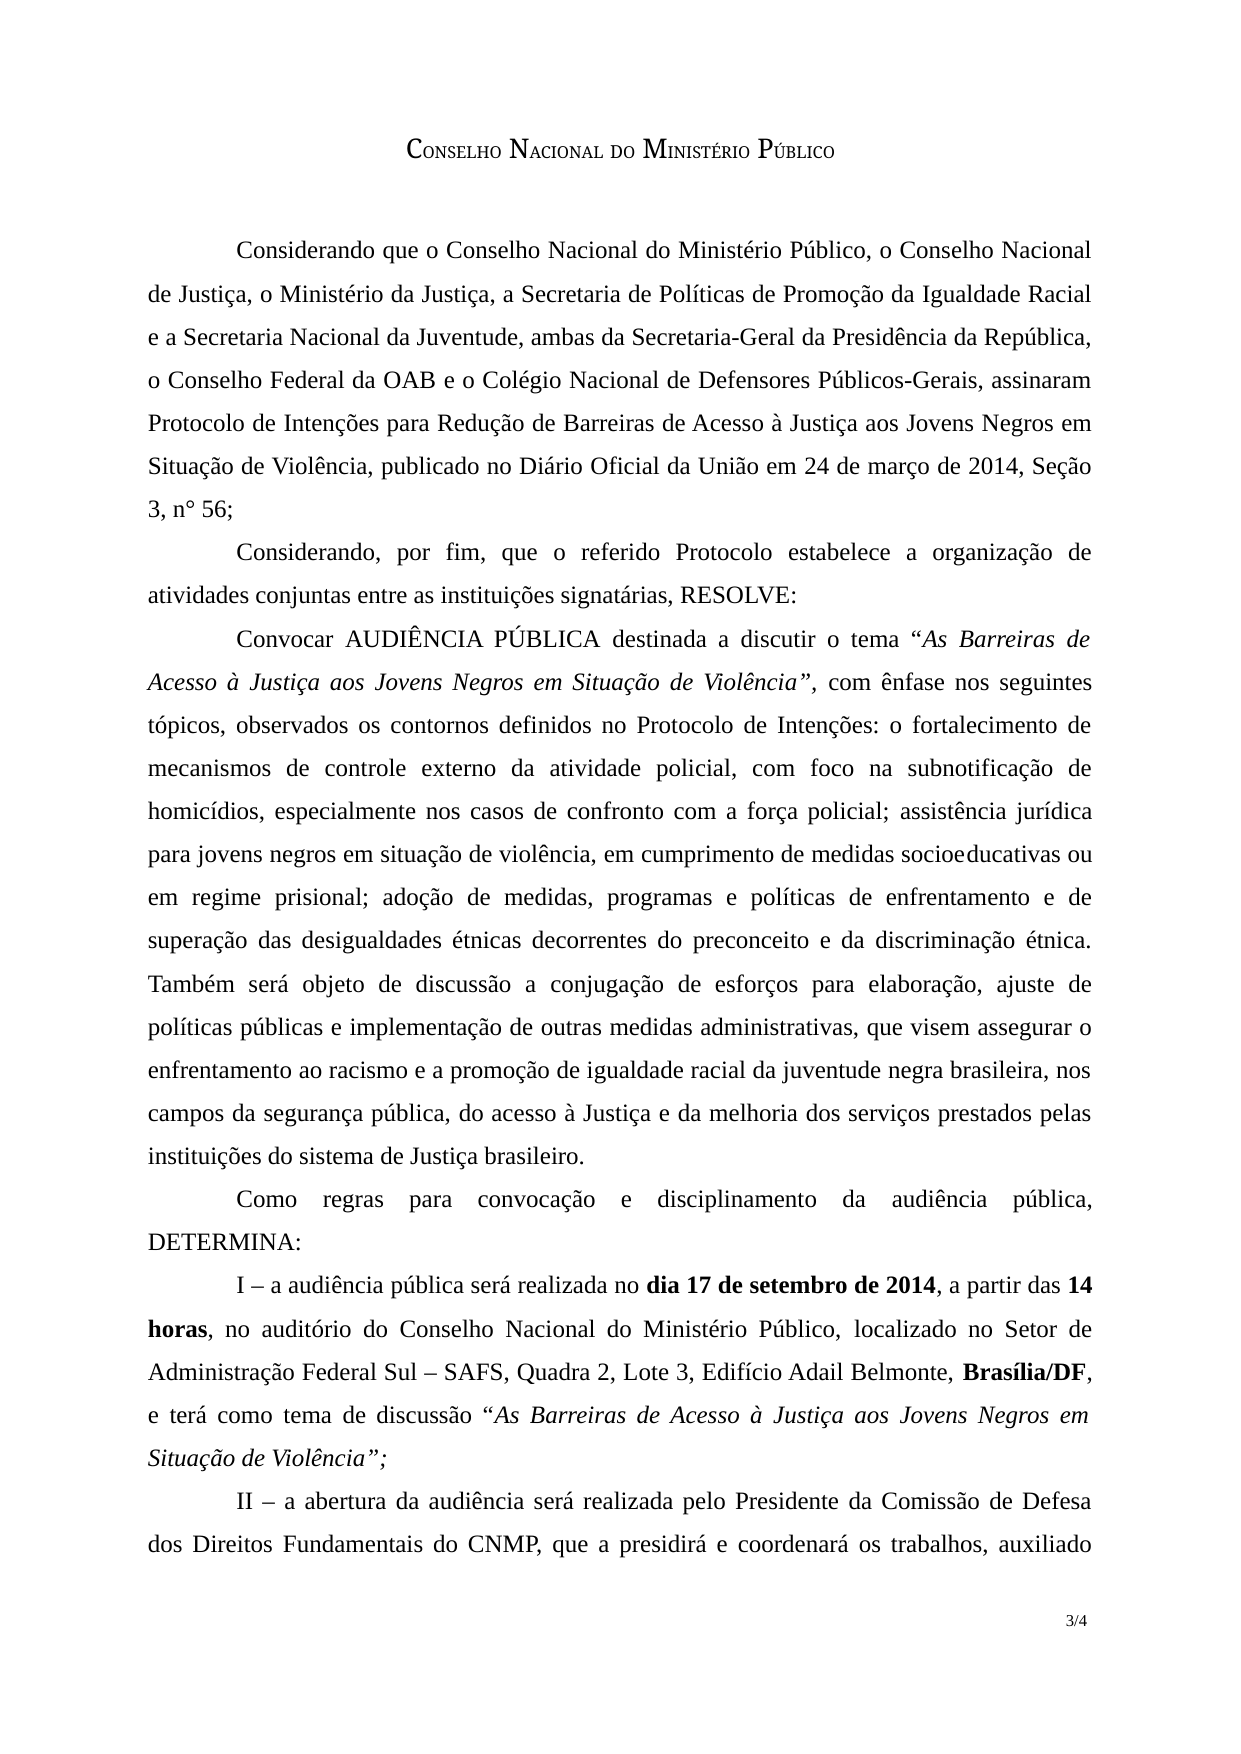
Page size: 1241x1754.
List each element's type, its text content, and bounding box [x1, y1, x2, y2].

text Convocar AUDIÊNCIA PÚBLICA destinada a discutir o tema “As Barreiras de Acesso à Justiça aos Jovens Negros em Situação de Violência”, com ênfase nos seguintes tópicos, observados os contornos definidos no Protocolo de Intenções: o fortalecimento de mecanismos de controle externo da atividade policial, com foco na subnotificação de homicídios, especialmente nos casos de confronto com a força policial; assistência jurídica para jovens negros em situação de violência, em cumprimento de medidas socioeducativas ou em regime prisional; adoção de medidas, programas e políticas de enfrentamento e de superação das desigualdades étnicas decorrentes do preconceito e da discriminação étnica. Também será objeto de discussão a conjugação de esforços para elaboração, ajuste de políticas públicas e implementação de outras medidas administrativas, que visem assegurar o enfrentamento ao racismo e a promoção de igualdade racial da juventude negra brasileira, nos campos da segurança pública, do acesso à Justiça e da melhoria dos serviços prestados pelas instituições do sistema de Justiça brasileiro. [148, 624, 1093, 1170]
text Como regras para convocação e disciplinamento da audiência pública, DETERMINA: [148, 1184, 1093, 1256]
text Considerando, por fim, que o referido Protocolo estabelece a organização de atividades conjuntas entre as instituições signatárias, RESOLVE: [148, 537, 1093, 609]
text I – a audiência pública será realizada no dia 17 de setembro de 2014, a partir das 14 horas, no auditório do Conselho Nacional do Ministério Público, localizado no Setor de Administração Federal Sul – SAFS, Quadra 2, Lote 3, Edifício Adail Belmonte, Brasília/DF, e terá como tema de discussão “As Barreiras de Acesso à Justiça aos Jovens Negros em Situação de Violência”; [148, 1271, 1093, 1472]
text II – a abertura da audiência será realizada pelo Presidente da Comissão de Defesa dos Direitos Fundamentais do CNMP, que a presidirá e coordenará os trabalhos, auxiliado [148, 1486, 1093, 1558]
text Considerando que o Conselho Nacional do Ministério Público, o Conselho Nacional de Justiça, o Ministério da Justiça, a Secretaria de Políticas de Promoção da Igualdade Racial e a Secretaria Nacional da Juventude, ambas da Secretaria-Geral da Presidência da República, o Conselho Federal da OAB e o Colégio Nacional de Defensores Públicos-Gerais, assinaram Protocolo de Intenções para Redução de Barreiras de Acesso à Justiça aos Jovens Negros em Situação de Violência, publicado no Diário Oficial da União em 24 de março de 2014, Seção 3, n° 56; [148, 236, 1093, 523]
